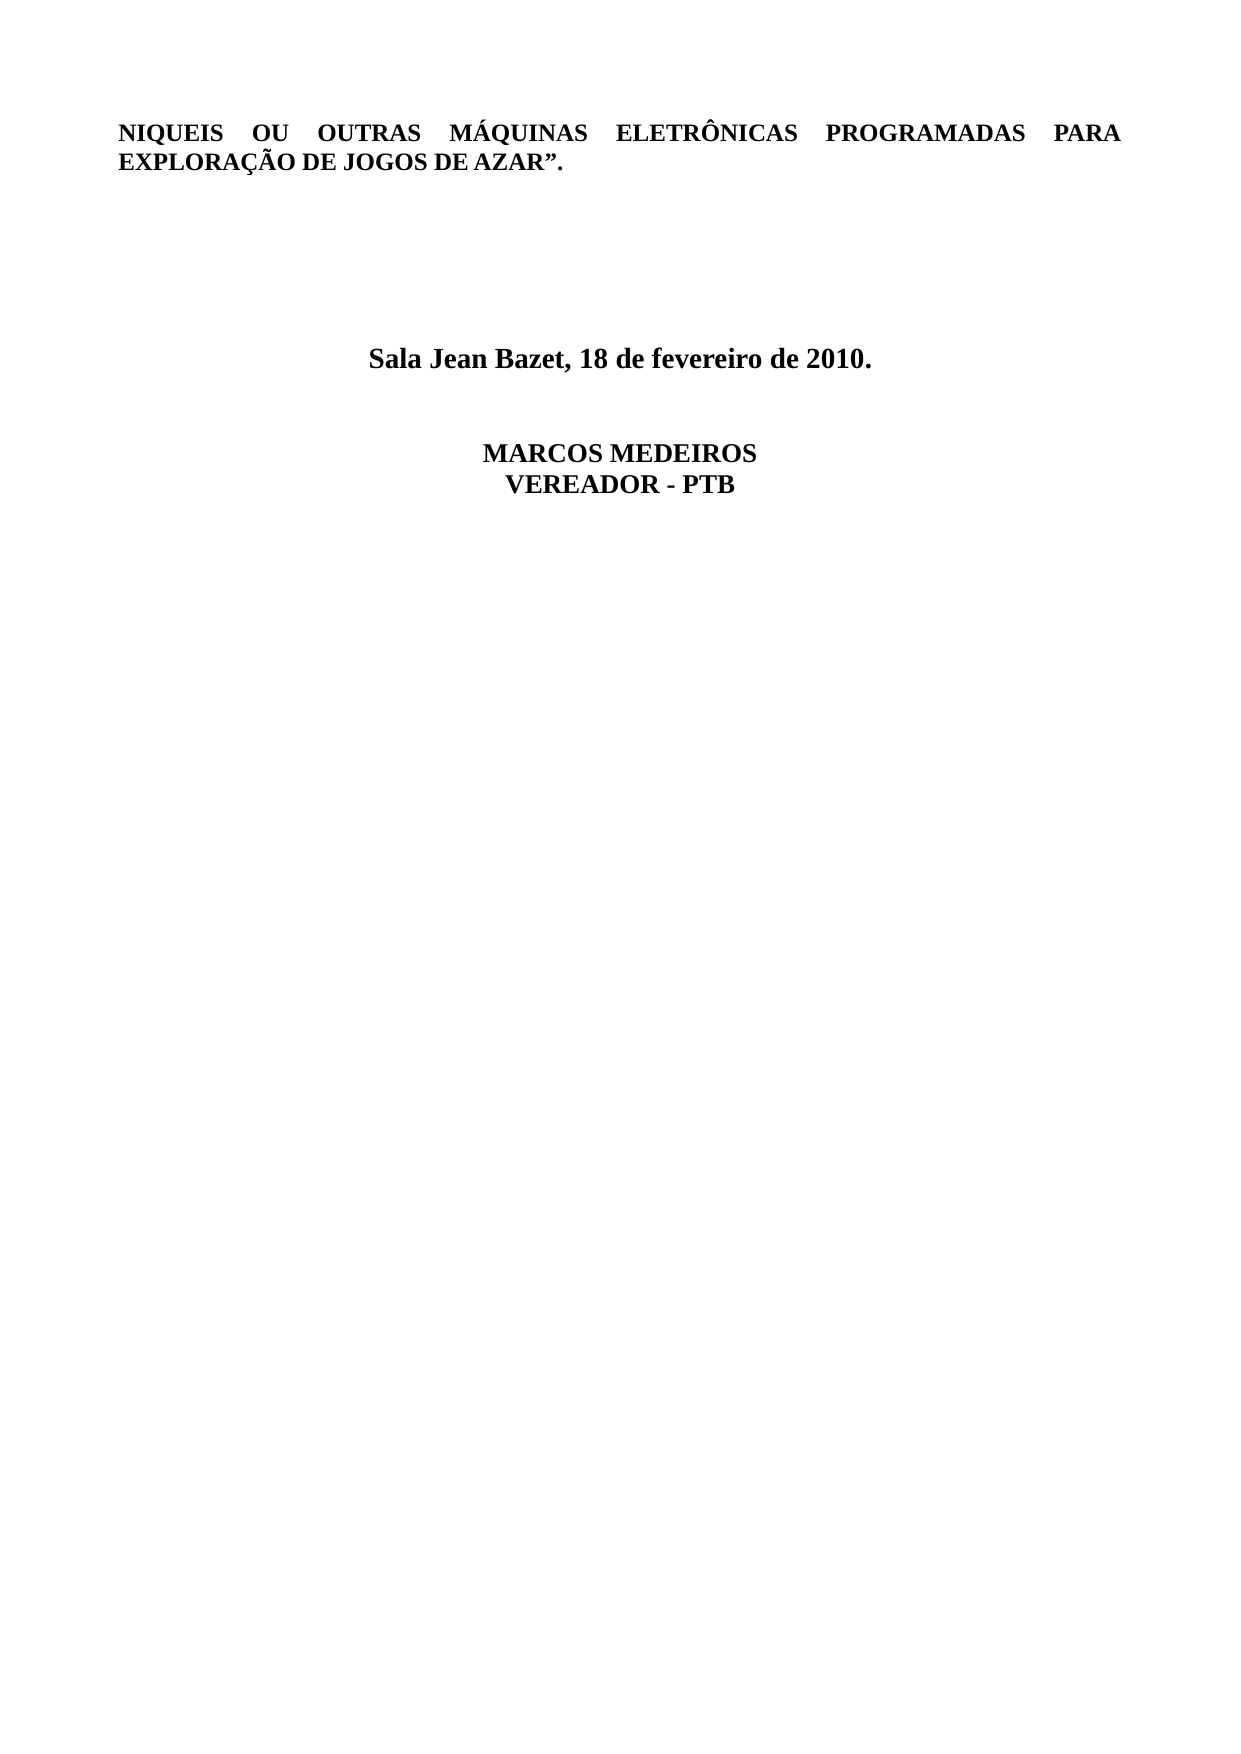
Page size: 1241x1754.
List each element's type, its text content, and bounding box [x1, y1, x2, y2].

text NIQUEIS OU OUTRAS MÁQUINAS ELETRÔNICAS PROGRAMADAS PARA EXPLORAÇÃO DE JOGOS DE AZAR”. [118, 118, 1122, 176]
text VEREADOR - PTB [118, 468, 1122, 499]
text MARCOS MEDEIROS [118, 437, 1122, 468]
text Sala Jean Bazet, 18 de fevereiro de 2010. [118, 341, 1122, 375]
